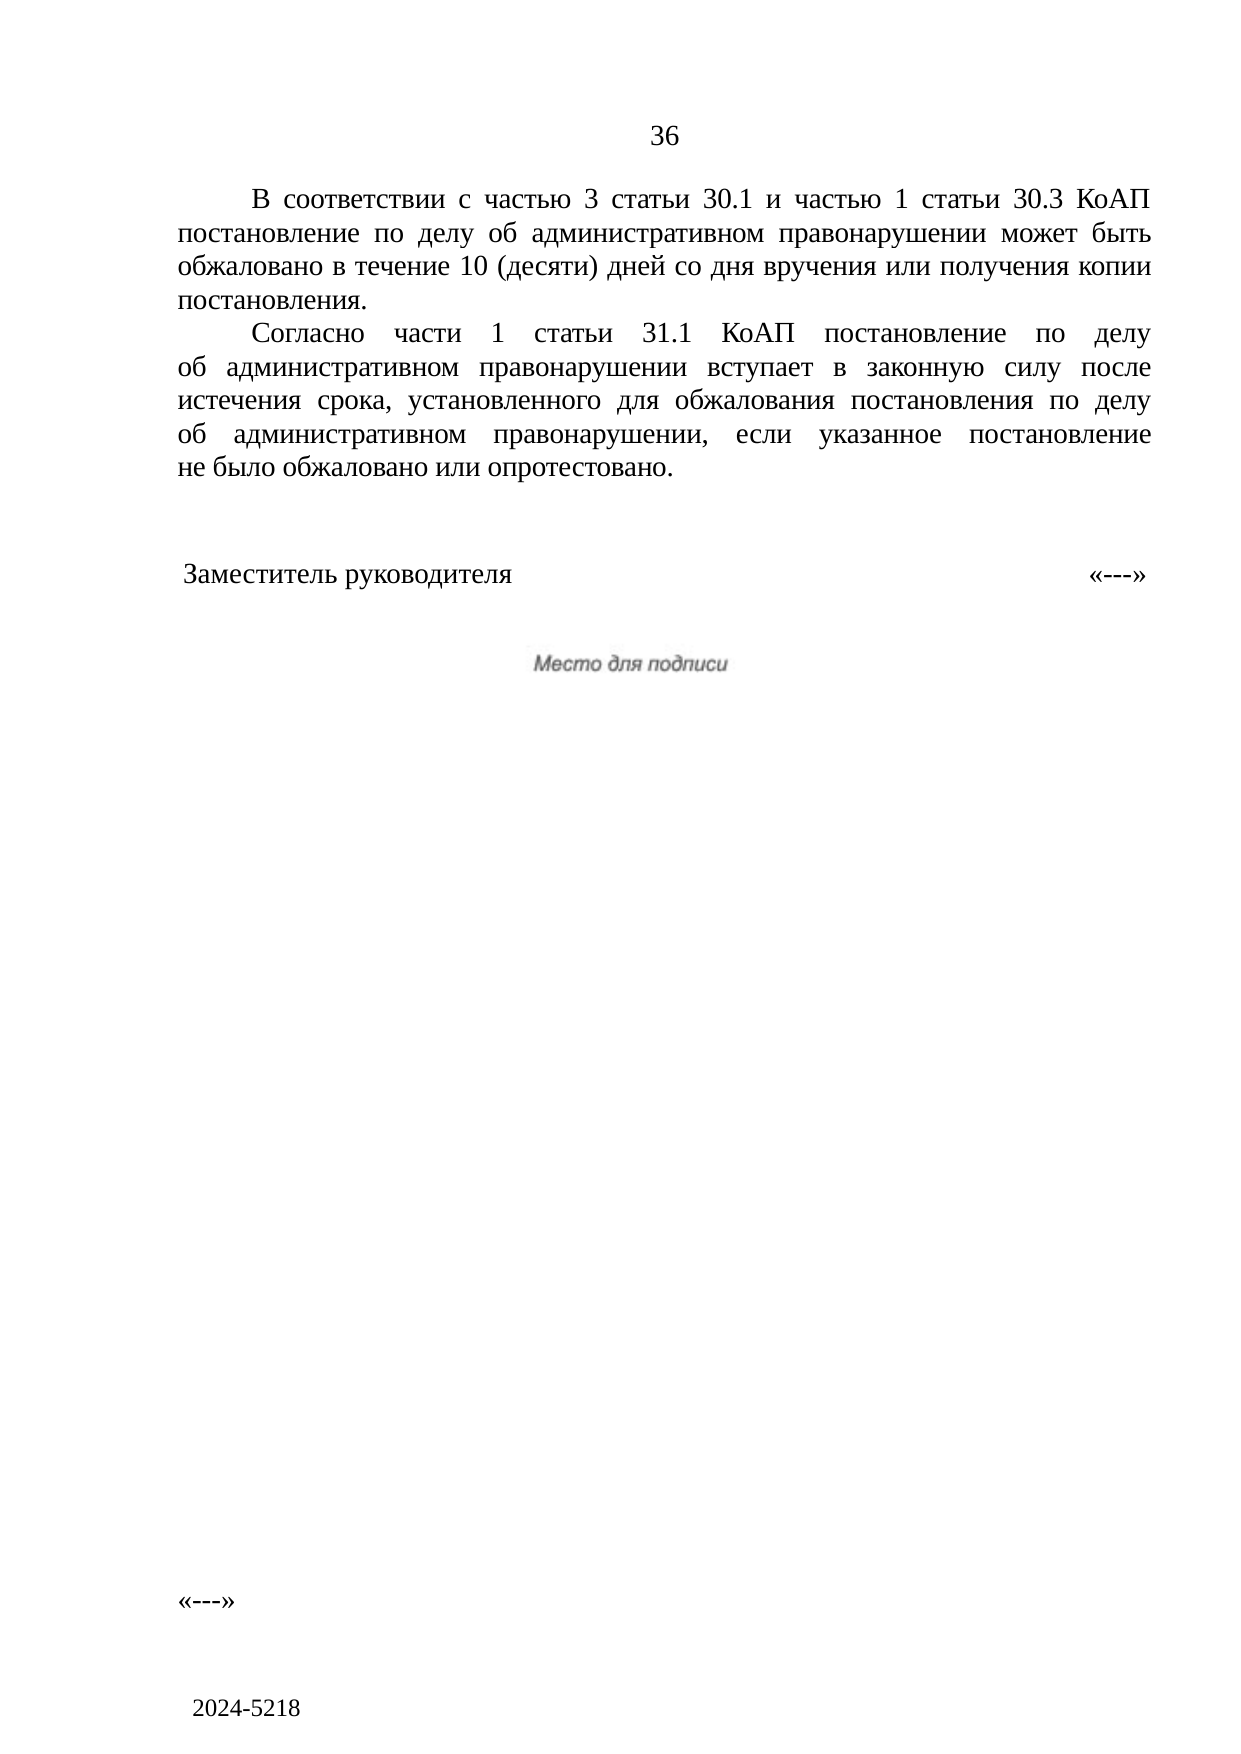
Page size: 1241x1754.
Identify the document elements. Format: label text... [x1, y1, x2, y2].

text В соответствии с частью 3 статьи 30.1 и частью 1 статьи 30.3 КоАП постановление по делу об административном правонарушении может быть обжаловано в течение 10 (десяти) дней со дня вручения или получения копии постановления. [177, 181, 1152, 315]
table_header [685, 550, 756, 595]
table_header Заместитель руководителя [177, 550, 685, 595]
table_header «---» [756, 550, 1152, 595]
text «---» [177, 1582, 1152, 1616]
picture [486, 601, 763, 738]
text Согласно части 1 статьи 31.1 КоАП постановление по делу об административном правонарушении вступает в законную силу после истечения срока, установленного для обжалования постановления по делу об административном правонарушении, если указанное постановление не было обжаловано или опротестовано. [177, 315, 1152, 483]
table_cell [685, 738, 756, 777]
table_cell [177, 595, 685, 777]
table_cell [685, 595, 756, 601]
table_cell [756, 595, 1152, 777]
